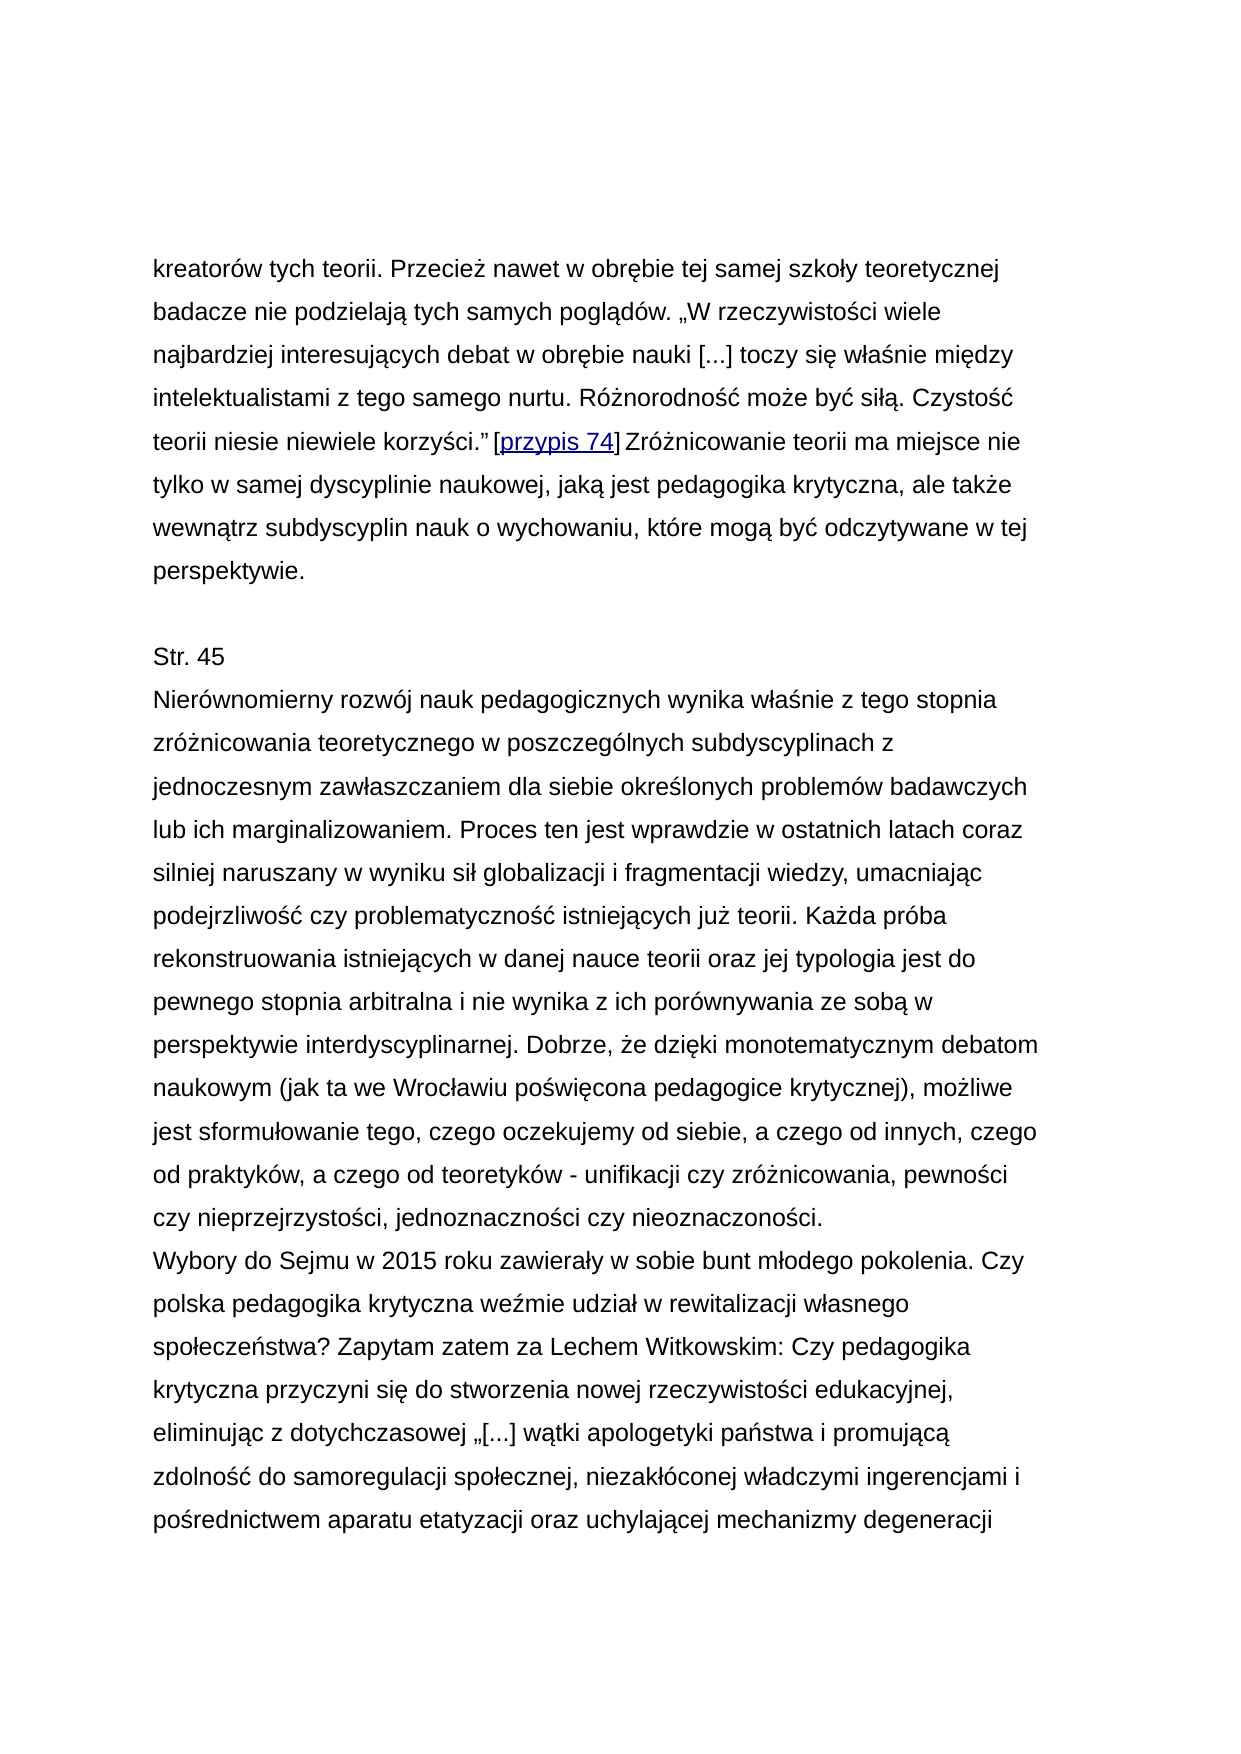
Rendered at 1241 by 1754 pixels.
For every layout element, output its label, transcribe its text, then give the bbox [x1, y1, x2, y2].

text kreatorów tych teorii. Przecież nawet w obrębie tej samej szkoły teoretycznej badacze nie podzielają tych samych poglądów. „W rzeczywistości wiele najbardziej interesujących debat w obrębie nauki [...] toczy się właśnie między intelektualistami z tego samego nurtu. Różnorodność może być siłą. Czystość teorii niesie niewiele korzyści.” [przypis 74] Zróżnicowanie teorii ma miejsce nie tylko w samej dyscyplinie naukowej, jaką jest pedagogika krytyczna, ale także wewnątrz subdyscyplin nauk o wychowaniu, które mogą być odczytywane w tej perspektywie. [153, 254, 1047, 585]
text Wybory do Sejmu w 2015 roku zawierały w sobie bunt młodego pokolenia. Czy polska pedagogika krytyczna weźmie udział w rewitalizacji własnego społeczeństwa? Zapytam zatem za Lechem Witkowskim: Czy pedagogika krytyczna przyczyni się do stworzenia nowej rzeczywistości edukacyjnej, eliminując z dotychczasowej „[...] wątki apologetyki państwa i promującą zdolność do samoregulacji społecznej, niezakłóconej władczymi ingerencjami i pośrednictwem aparatu etatyzacji oraz uchylającej mechanizmy degeneracji [153, 1246, 1047, 1533]
text Str. 45 [153, 642, 1047, 671]
text Nierównomierny rozwój nauk pedagogicznych wynika właśnie z tego stopnia zróżnicowania teoretycznego w poszczególnych subdyscyplinach z jednoczesnym zawłaszczaniem dla siebie określonych problemów badawczych lub ich marginalizowaniem. Proces ten jest wprawdzie w ostatnich latach coraz silniej naruszany w wyniku sił globalizacji i fragmentacji wiedzy, umacniając podejrzliwość czy problematyczność istniejących już teorii. Każda próba rekonstruowania istniejących w danej nauce teorii oraz jej typologia jest do pewnego stopnia arbitralna i nie wynika z ich porównywania ze sobą w perspektywie interdyscyplinarnej. Dobrze, że dzięki monotematycznym debatom naukowym (jak ta we Wrocławiu poświęcona pedagogice krytycznej), możliwe jest sformułowanie tego, czego oczekujemy od siebie, a czego od innych, czego od praktyków, a czego od teoretyków - unifikacji czy zróżnicowania, pewności czy nieprzejrzystości, jednoznaczności czy nieoznaczoności. [153, 685, 1047, 1232]
